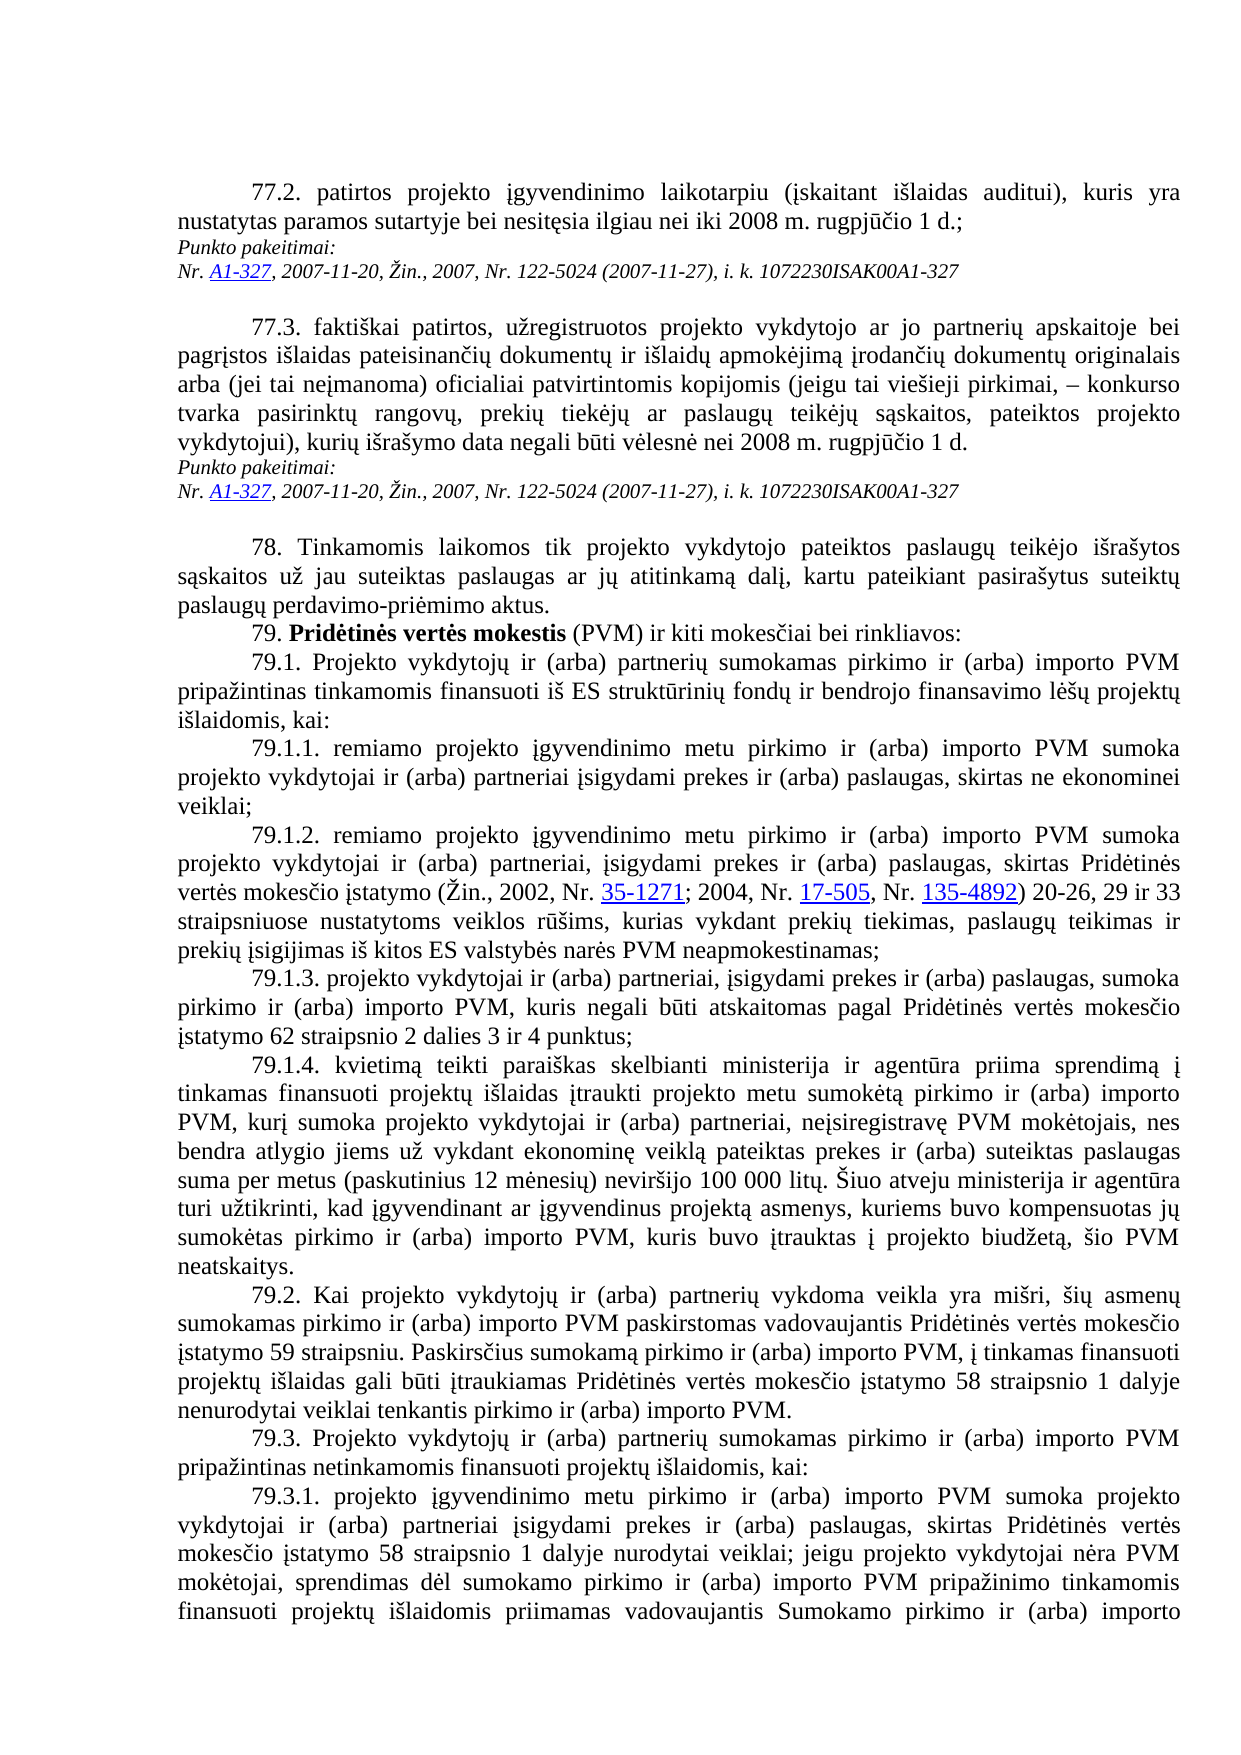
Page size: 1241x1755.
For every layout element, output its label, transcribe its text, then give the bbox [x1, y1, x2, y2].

text 77.3. faktiškai patirtos, užregistruotos projekto vykdytojo ar jo partnerių apskaitoje bei pagrįstos išlaidas pateisinančių dokumentų ir išlaidų apmokėjimą įrodančių dokumentų originalais arba (jei tai neįmanoma) oficialiai patvirtintomis kopijomis (jeigu tai viešieji pirkimai, – konkurso tvarka pasirinktų rangovų, prekių tiekėjų ar paslaugų teikėjų sąskaitos, pateiktos projekto vykdytojui), kurių išrašymo data negali būti vėlesnė nei 2008 m. rugpjūčio 1 d. [177, 312, 1181, 455]
text 79.1.3. projekto vykdytojai ir (arba) partneriai, įsigydami prekes ir (arba) paslaugas, sumoka pirkimo ir (arba) importo PVM, kuris negali būti atskaitomas pagal Pridėtinės vertės mokesčio įstatymo 62 straipsnio 2 dalies 3 ir 4 punktus; [177, 963, 1181, 1050]
text 79.2. Kai projekto vykdytojų ir (arba) partnerių vykdoma veikla yra mišri, šių asmenų sumokamas pirkimo ir (arba) importo PVM paskirstomas vadovaujantis Pridėtinės vertės mokesčio įstatymo 59 straipsniu. Paskirsčius sumokamą pirkimo ir (arba) importo PVM, į tinkamas finansuoti projektų išlaidas gali būti įtraukiamas Pridėtinės vertės mokesčio įstatymo 58 straipsnio 1 dalyje nenurodytai veiklai tenkantis pirkimo ir (arba) importo PVM. [177, 1280, 1181, 1423]
text 79.3. Projekto vykdytojų ir (arba) partnerių sumokamas pirkimo ir (arba) importo PVM pripažintinas netinkamomis finansuoti projektų išlaidomis, kai: [177, 1423, 1181, 1481]
text 79.1.2. remiamo projekto įgyvendinimo metu pirkimo ir (arba) importo PVM sumoka projekto vykdytojai ir (arba) partneriai, įsigydami prekes ir (arba) paslaugas, skirtas Pridėtinės vertės mokesčio įstatymo (Žin., 2002, Nr. 35-1271; 2004, Nr. 17-505, Nr. 135-4892) 20-26, 29 ir 33 straipsniuose nustatytoms veiklos rūšims, kurias vykdant prekių tiekimas, paslaugų teikimas ir prekių įsigijimas iš kitos ES valstybės narės PVM neapmokestinamas; [177, 820, 1181, 963]
text 79.1.4. kvietimą teikti paraiškas skelbianti ministerija ir agentūra priima sprendimą į tinkamas finansuoti projektų išlaidas įtraukti projekto metu sumokėtą pirkimo ir (arba) importo PVM, kurį sumoka projekto vykdytojai ir (arba) partneriai, neįsiregistravę PVM mokėtojais, nes bendra atlygio jiems už vykdant ekonominę veiklą pateiktas prekes ir (arba) suteiktas paslaugas suma per metus (paskutinius 12 mėnesių) neviršijo 100 000 litų. Šiuo atveju ministerija ir agentūra turi užtikrinti, kad įgyvendinant ar įgyvendinus projektą asmenys, kuriems buvo kompensuotas jų sumokėtas pirkimo ir (arba) importo PVM, kuris buvo įtrauktas į projekto biudžetą, šio PVM neatskaitys. [177, 1050, 1181, 1280]
text 79. Pridėtinės vertės mokestis (PVM) ir kiti mokesčiai bei rinkliavos: [177, 618, 1181, 647]
text 78. Tinkamomis laikomos tik projekto vykdytojo pateiktos paslaugų teikėjo išrašytos sąskaitos už jau suteiktas paslaugas ar jų atitinkamą dalį, kartu pateikiant pasirašytus suteiktų paslaugų perdavimo-priėmimo aktus. [177, 532, 1181, 618]
text Nr. A1-327, 2007-11-20, Žin., 2007, Nr. 122-5024 (2007-11-27), i. k. 1072230ISAK00A1-327 [177, 479, 1181, 503]
text Nr. A1-327, 2007-11-20, Žin., 2007, Nr. 122-5024 (2007-11-27), i. k. 1072230ISAK00A1-327 [177, 259, 1181, 283]
text Punkto pakeitimai: [177, 235, 1181, 259]
text 79.1.1. remiamo projekto įgyvendinimo metu pirkimo ir (arba) importo PVM sumoka projekto vykdytojai ir (arba) partneriai įsigydami prekes ir (arba) paslaugas, skirtas ne ekonominei veiklai; [177, 733, 1181, 820]
text 79.3.1. projekto įgyvendinimo metu pirkimo ir (arba) importo PVM sumoka projekto vykdytojai ir (arba) partneriai įsigydami prekes ir (arba) paslaugas, skirtas Pridėtinės vertės mokesčio įstatymo 58 straipsnio 1 dalyje nurodytai veiklai; jeigu projekto vykdytojai nėra PVM mokėtojai, sprendimas dėl sumokamo pirkimo ir (arba) importo PVM pripažinimo tinkamomis finansuoti projektų išlaidomis priimamas vadovaujantis Sumokamo pirkimo ir (arba) importo [177, 1481, 1181, 1625]
text 77.2. patirtos projekto įgyvendinimo laikotarpiu (įskaitant išlaidas auditui), kuris yra nustatytas paramos sutartyje bei nesitęsia ilgiau nei iki 2008 m. rugpjūčio 1 d.; [177, 177, 1181, 235]
text 79.1. Projekto vykdytojų ir (arba) partnerių sumokamas pirkimo ir (arba) importo PVM pripažintinas tinkamomis finansuoti iš ES struktūrinių fondų ir bendrojo finansavimo lėšų projektų išlaidomis, kai: [177, 647, 1181, 733]
text Punkto pakeitimai: [177, 455, 1181, 479]
